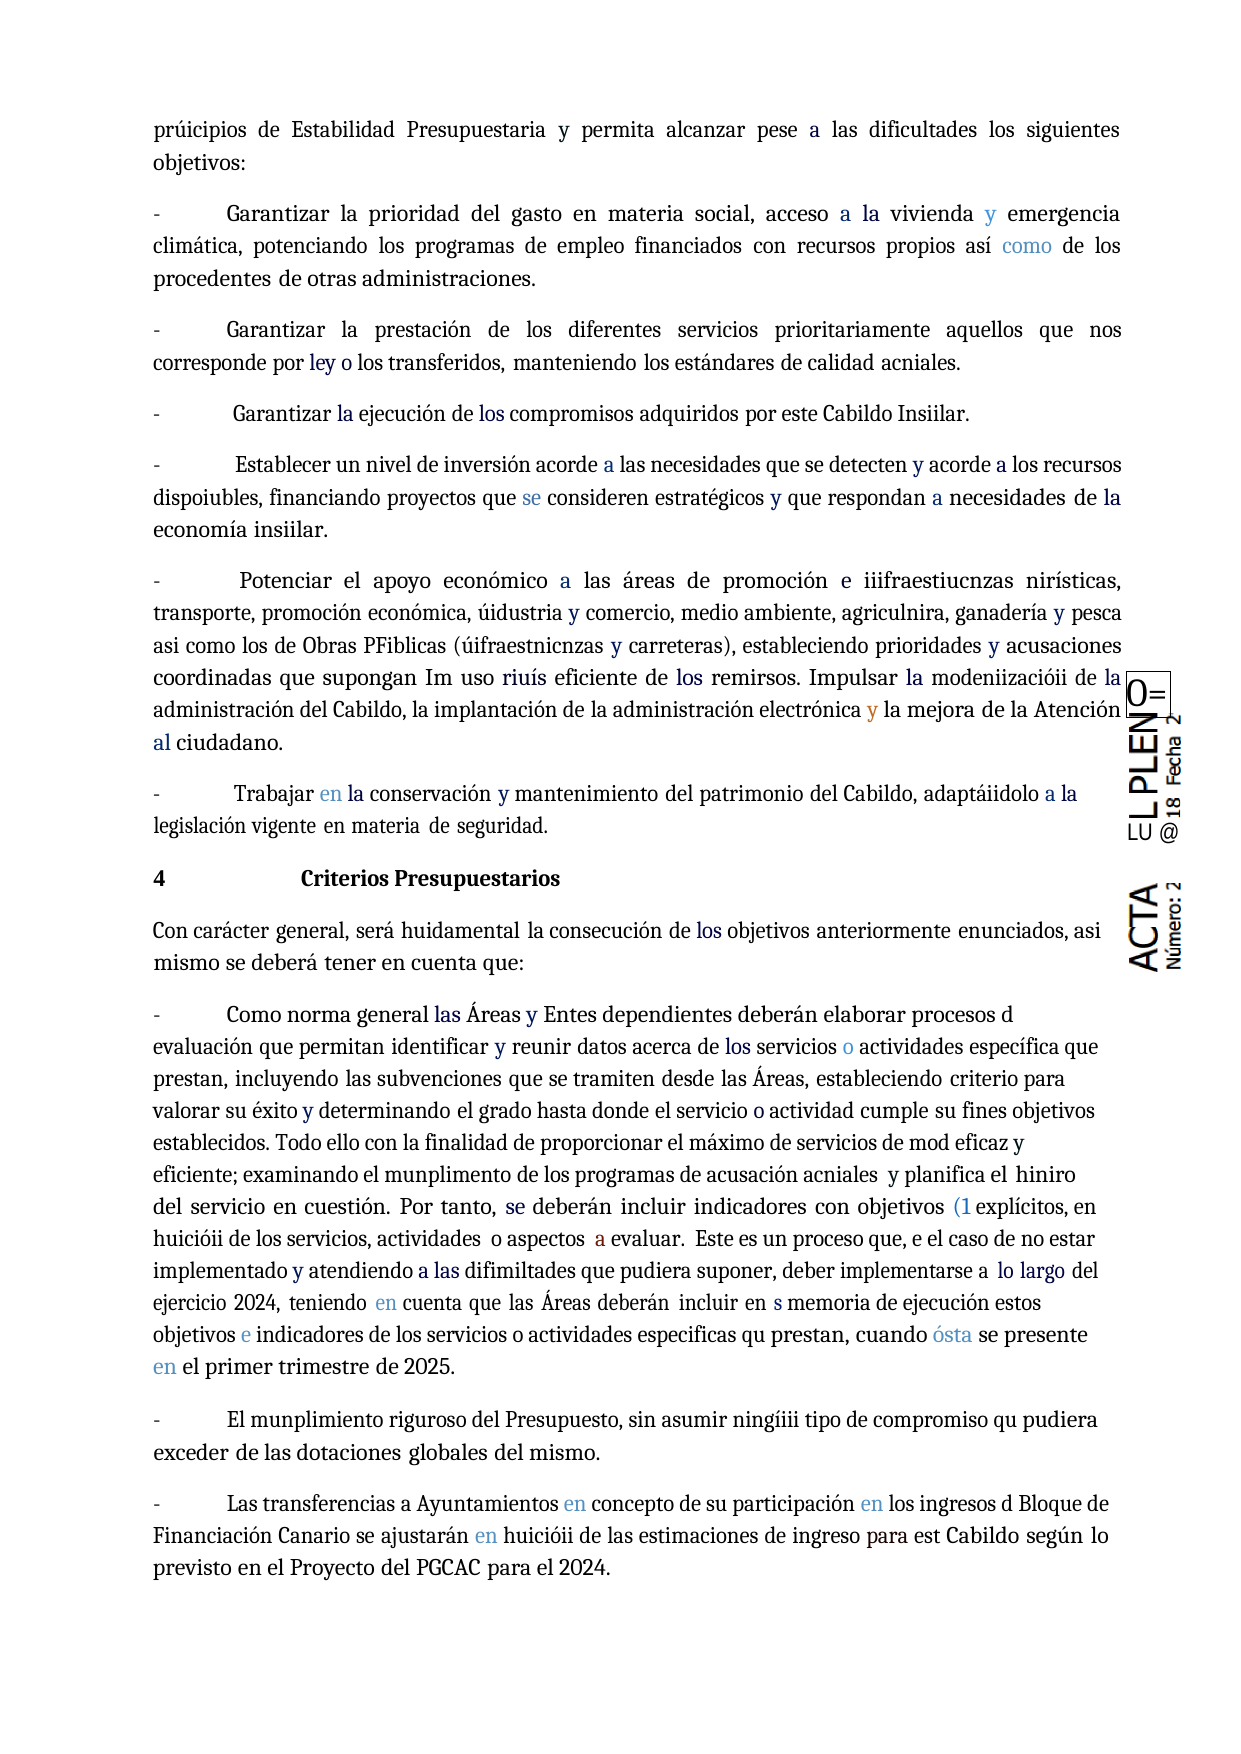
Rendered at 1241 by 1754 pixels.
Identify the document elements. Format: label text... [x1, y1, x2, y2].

list O= [1127, 672, 1170, 717]
list Garantizar la prioridad del gasto en materia social, acceso a la vivienda y emergencia climática, potenciando los programas de empleo financiados con recursos propios así como de los procedentes de otras administraciones. [153, 200, 1121, 292]
text legislación vigente en materia de seguridad. [153, 812, 1118, 840]
text Con carácter general, será huidamental la consecución de los objetivos anteriormente enunciados, asi mismo se deberá tener en cuenta que: [153, 917, 1118, 976]
list El munplimiento riguroso del Presupuesto, sin asumir ningíiii tipo de compromiso qu pudiera exceder de las dotaciones globales del mismo. [153, 1406, 1110, 1466]
text prúicipios de Estabilidad Presupuestaria y permita alcanzar pese a las dificultades los siguientes objetivos: [153, 116, 1120, 176]
picture [1129, 713, 1181, 732]
picture [1128, 883, 1181, 972]
subtitle Criterios Presupuestarios [153, 864, 1118, 892]
list Como norma general las Áreas y Entes dependientes deberán elaborar procesos d evaluación que permitan identificar y reunir datos acerca de los servicios o actividades específica que prestan, incluyendo las subvenciones que se tramiten desde las Áreas, estableciendo criterio para valorar su éxito y determinando el grado hasta donde el servicio o actividad cumple su fines objetivos establecidos. Todo ello con la finalidad de proporcionar el máximo de servicios de mod eficaz y eficiente; examinando el munplimento de los programas de acusación acniales y planifica el hiniro del servicio en cuestión. Por tanto, se deberán incluir indicadores con objetivos (1 explícitos, en huicióii de los servicios, actividades o aspectos a evaluar. Este es un proceso que, e el caso de no estar implementado y atendiendo a las difimiltades que pudiera suponer, deber implementarse a lo largo del ejercicio 2024, teniendo en cuenta que las Áreas deberán incluir en s memoria de ejecución estos objetivos e indicadores de los servicios o actividades especificas qu prestan, cuando ósta se presente en el primer trimestre de 2025. [153, 1001, 1113, 1381]
picture [1129, 807, 1181, 818]
list Garantizar la prestación de los diferentes servicios prioritariamente aquellos que nos corresponde por ley o los transferidos, manteniendo los estándares de calidad acniales. [153, 316, 1122, 376]
list Las transferencias a Ayuntamientos en concepto de su participación en los ingresos d Bloque de Financiación Canario se ajustarán en huicióii de las estimaciones de ingreso para est Cabildo según lo previsto en el Proyecto del PGCAC para el 2024. [153, 1490, 1109, 1581]
picture [1129, 735, 1181, 779]
list Establecer un nivel de inversión acorde a las necesidades que se detecten y acorde a los recursos dispoiubles, financiando proyectos que se consideren estratégicos y que respondan a necesidades de la economía insiilar. [153, 451, 1121, 543]
list Potenciar el apoyo económico a las áreas de promoción e iiifraestiucnzas nirísticas, transporte, promoción económica, úidustria y comercio, medio ambiente, agriculnira, ganadería y pesca asi como los de Obras PFiblicas (úifraestnicnzas y carreteras), estableciendo prioridades y acusaciones coordinadas que supongan Im uso riuís eficiente de los remirsos. Impulsar la modeniizacióii de la administración del Cabildo, la implantación de la administración electrónica y la mejora de la Atención al ciudadano. [153, 567, 1122, 756]
text LU @ [1127, 818, 1209, 846]
list Trabajar en la conservación y mantenimiento del patrimonio del Cabildo, adaptáiidolo a la [153, 779, 1209, 807]
list Garantizar la ejecución de los compromisos adquiridos por este Cabildo Insiilar. [153, 399, 1209, 427]
